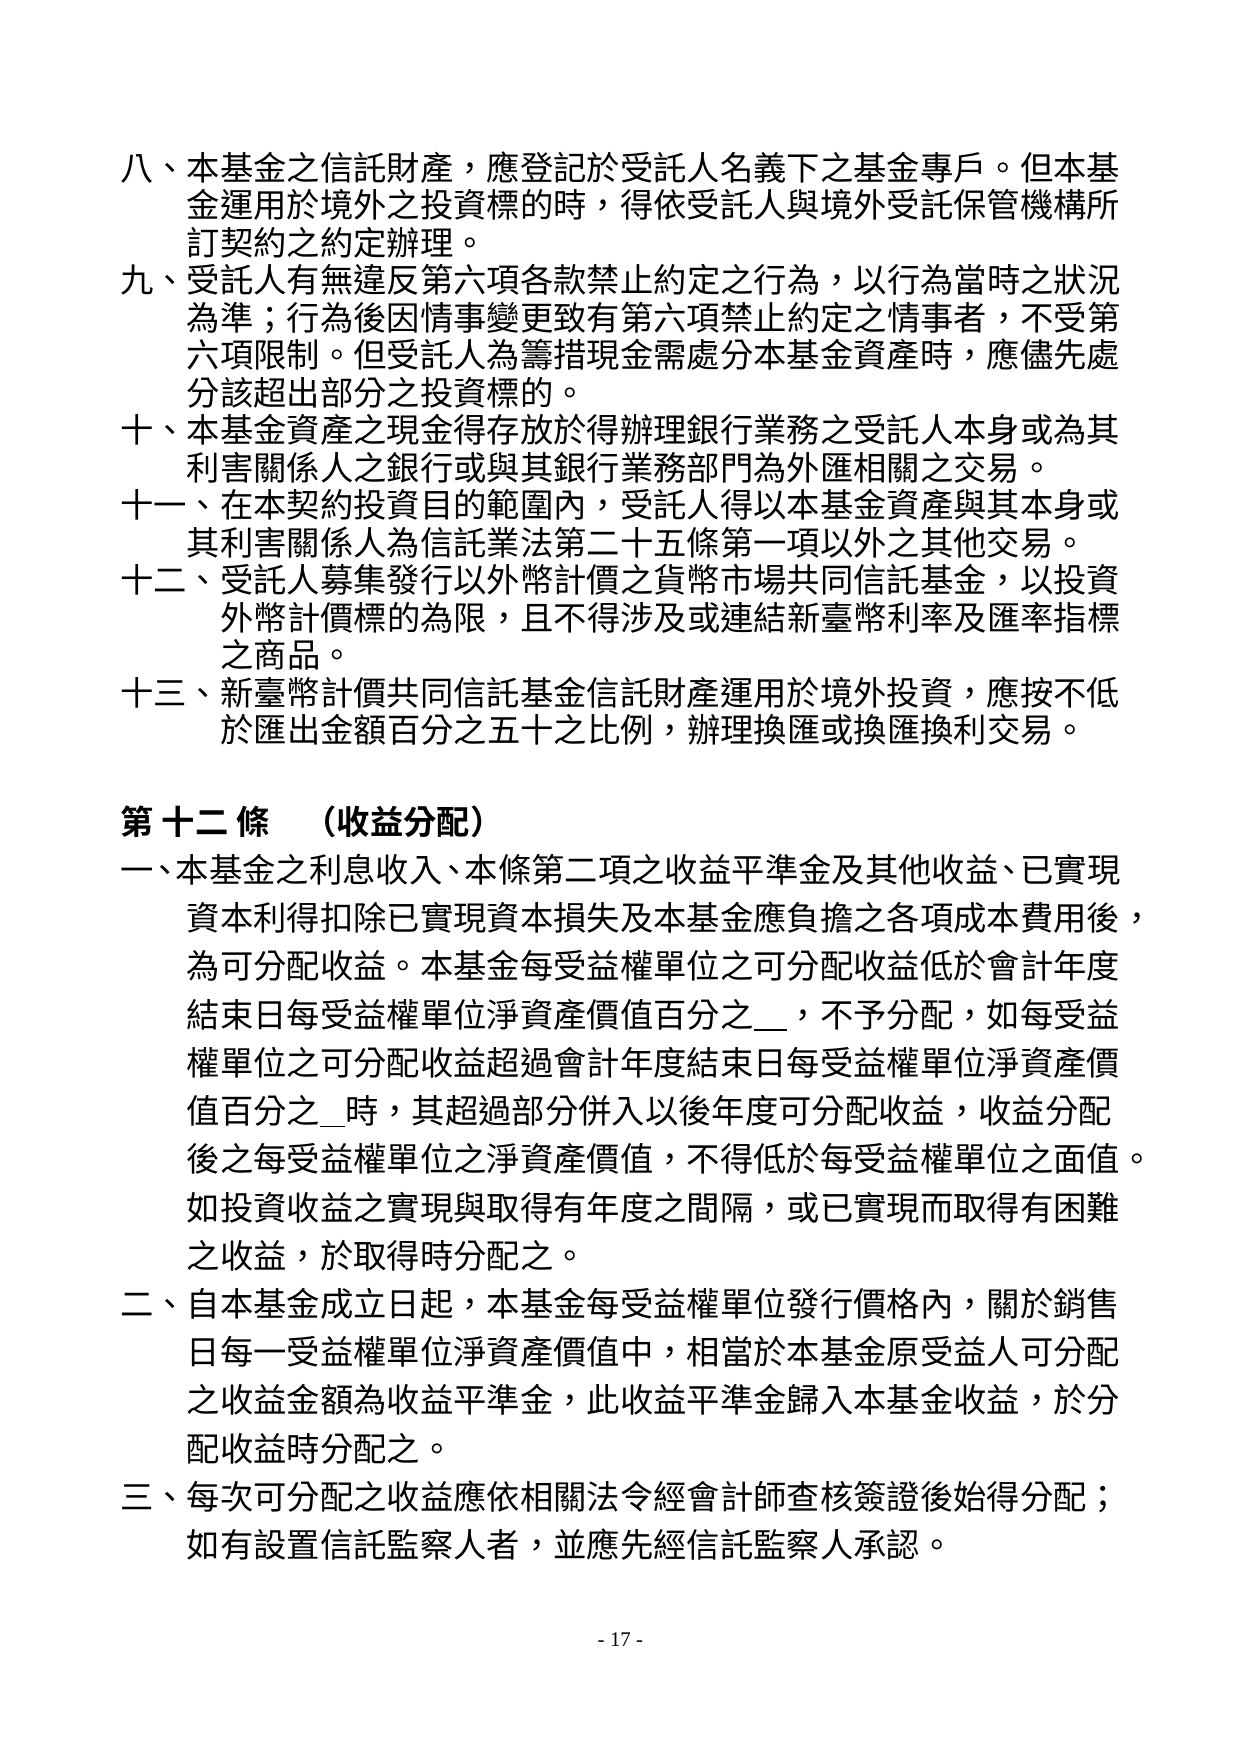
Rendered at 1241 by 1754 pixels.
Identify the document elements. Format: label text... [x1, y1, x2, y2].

text 九、受託人有無違反第六項各款禁止約定之行為，以行為當時之狀況為準；行為後因情事變更致有第六項禁止約定之情事者，不受第六項限制。但受託人為籌措現金需處分本基金資產時，應儘先處分該超出部分之投資標的。 [120, 262, 1120, 412]
text 十三、新臺幣計價共同信託基金信託財產運用於境外投資，應按不低於匯出金額百分之五十之比例，辦理換匯或換匯換利交易。 [120, 675, 1120, 750]
text 十、本基金資產之現金得存放於得辦理銀行業務之受託人本身或為其利害關係人之銀行或與其銀行業務部門為外匯相關之交易。 [120, 412, 1120, 487]
text 八、本基金之信託財產，應登記於受託人名義下之基金專戶。但本基金運用於境外之投資標的時，得依受託人與境外受託保管機構所訂契約之約定辦理。 [120, 150, 1120, 262]
text 十一、在本契約投資目的範圍內，受託人得以本基金資產與其本身或其利害關係人為信託業法第二十五條第一項以外之其他交易。 [120, 487, 1120, 562]
text 二、自本基金成立日起，本基金每受益權單位發行價格內，關於銷售日每一受益權單位淨資產價值中，相當於本基金原受益人可分配之收益金額為收益平準金，此收益平準金歸入本基金收益，於分配收益時分配之。 [120, 1278, 1120, 1471]
text 一、本基金之利息收入、本條第二項之收益平準金及其他收益、已實現資本利得扣除已實現資本損失及本基金應負擔之各項成本費用後，為可分配收益。本基金每受益權單位之可分配收益低於會計年度結束日每受益權單位淨資產價值百分之 ，不予分配，如每受益權單位之可分配收益超過會計年度結束日每受益權單位淨資產價值百分之 時，其超過部分併入以後年度可分配收益，收益分配後之每受益權單位之淨資產價值，不得低於每受益權單位之面值。如投資收益之實現與取得有年度之間隔，或已實現而取得有困難之收益，於取得時分配之。 [120, 844, 1120, 1278]
text 第 十二 條 （收益分配） [120, 795, 1120, 844]
text 三、每次可分配之收益應依相關法令經會計師查核簽證後始得分配；如有設置信託監察人者，並應先經信託監察人承認。 [120, 1471, 1120, 1567]
text 十二、受託人募集發行以外幣計價之貨幣市場共同信託基金，以投資外幣計價標的為限，且不得涉及或連結新臺幣利率及匯率指標之商品。 [120, 562, 1120, 675]
